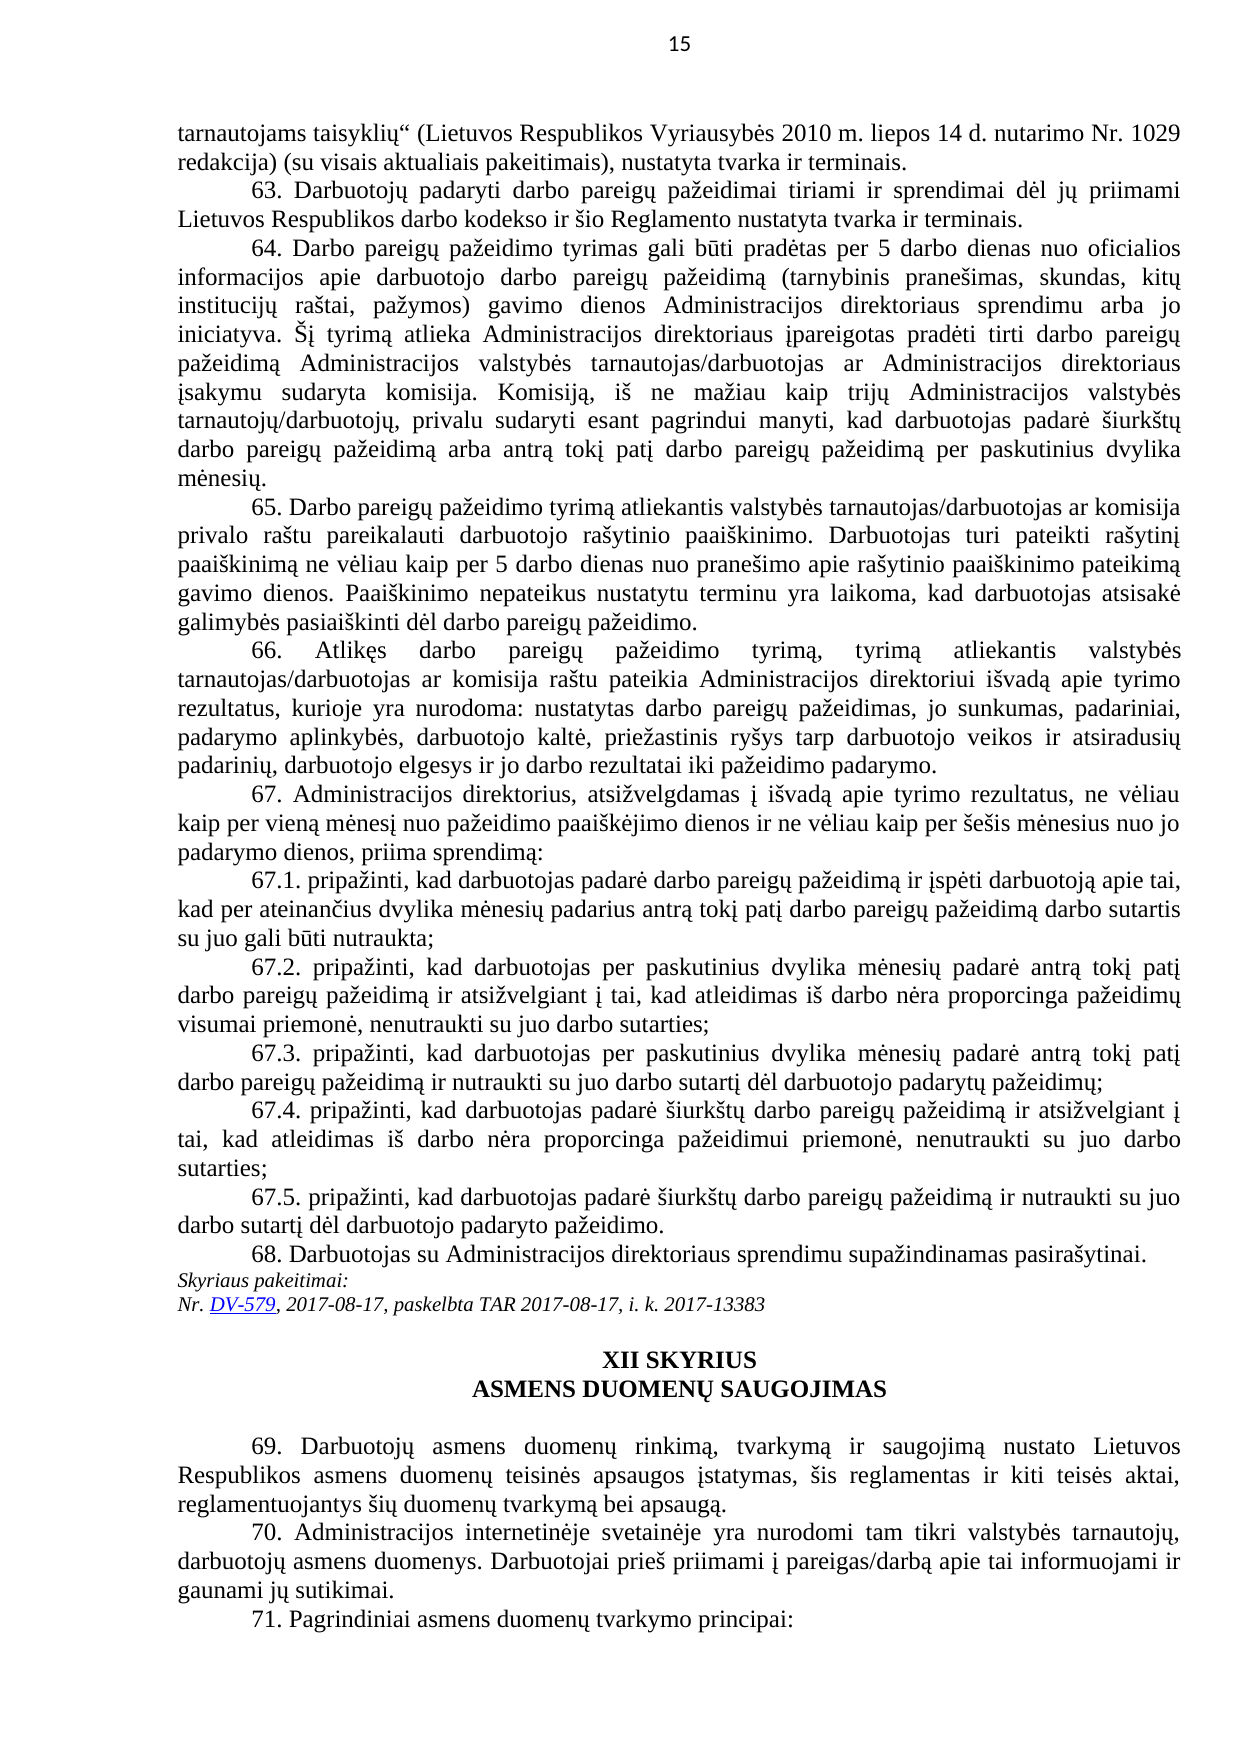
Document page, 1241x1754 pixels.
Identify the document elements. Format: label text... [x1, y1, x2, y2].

text Nr. DV-579, 2017-08-17, paskelbta TAR 2017-08-17, i. k. 2017-13383 [177, 1292, 1181, 1316]
text ASMENS DUOMENŲ SAUGOJIMAS [177, 1374, 1181, 1402]
text 67.2. pripažinti, kad darbuotojas per paskutinius dvylika mėnesių padarė antrą tokį patį darbo pareigų pažeidimą ir atsižvelgiant į tai, kad atleidimas iš darbo nėra proporcinga pažeidimų visumai priemonė, nenutraukti su juo darbo sutarties; [177, 952, 1181, 1038]
text 65. Darbo pareigų pažeidimo tyrimą atliekantis valstybės tarnautojas/darbuotojas ar komisija privalo raštu pareikalauti darbuotojo rašytinio paaiškinimo. Darbuotojas turi pateikti rašytinį paaiškinimą ne vėliau kaip per 5 darbo dienas nuo pranešimo apie rašytinio paaiškinimo pateikimą gavimo dienos. Paaiškinimo nepateikus nustatytu terminu yra laikoma, kad darbuotojas atsisakė galimybės pasiaiškinti dėl darbo pareigų pažeidimo. [177, 492, 1181, 636]
text 67.3. pripažinti, kad darbuotojas per paskutinius dvylika mėnesių padarė antrą tokį patį darbo pareigų pažeidimą ir nutraukti su juo darbo sutartį dėl darbuotojo padarytų pažeidimų; [177, 1038, 1181, 1096]
text 71. Pagrindiniai asmens duomenų tvarkymo principai: [177, 1604, 1181, 1632]
text 70. Administracijos internetinėje svetainėje yra nurodomi tam tikri valstybės tarnautojų, darbuotojų asmens duomenys. Darbuotojai prieš priimami į pareigas/darbą apie tai informuojami ir gaunami jų sutikimai. [177, 1517, 1181, 1604]
text 68. Darbuotojas su Administracijos direktoriaus sprendimu supažindinamas pasirašytinai. [177, 1239, 1181, 1268]
text tarnautojams taisyklių“ (Lietuvos Respublikos Vyriausybės 2010 m. liepos 14 d. nutarimo Nr. 1029 redakcija) (su visais aktualiais pakeitimais), nustatyta tvarka ir terminais. [177, 118, 1181, 176]
text 63. Darbuotojų padaryti darbo pareigų pažeidimai tiriami ir sprendimai dėl jų priimami Lietuvos Respublikos darbo kodekso ir šio Reglamento nustatyta tvarka ir terminais. [177, 176, 1181, 233]
text 67.1. pripažinti, kad darbuotojas padarė darbo pareigų pažeidimą ir įspėti darbuotoją apie tai, kad per ateinančius dvylika mėnesių padarius antrą tokį patį darbo pareigų pažeidimą darbo sutartis su juo gali būti nutraukta; [177, 866, 1181, 952]
text 69. Darbuotojų asmens duomenų rinkimą, tvarkymą ir saugojimą nustato Lietuvos Respublikos asmens duomenų teisinės apsaugos įstatymas, šis reglamentas ir kiti teisės aktai, reglamentuojantys šių duomenų tvarkymą bei apsaugą. [177, 1431, 1181, 1517]
text 67.5. pripažinti, kad darbuotojas padarė šiurkštų darbo pareigų pažeidimą ir nutraukti su juo darbo sutartį dėl darbuotojo padaryto pažeidimo. [177, 1182, 1181, 1239]
text 67. Administracijos direktorius, atsižvelgdamas į išvadą apie tyrimo rezultatus, ne vėliau kaip per vieną mėnesį nuo pažeidimo paaiškėjimo dienos ir ne vėliau kaip per šešis mėnesius nuo jo padarymo dienos, priima sprendimą: [177, 779, 1181, 866]
text 66. Atlikęs darbo pareigų pažeidimo tyrimą, tyrimą atliekantis valstybės tarnautojas/darbuotojas ar komisija raštu pateikia Administracijos direktoriui išvadą apie tyrimo rezultatus, kurioje yra nurodoma: nustatytas darbo pareigų pažeidimas, jo sunkumas, padariniai, padarymo aplinkybės, darbuotojo kaltė, priežastinis ryšys tarp darbuotojo veikos ir atsiradusių padarinių, darbuotojo elgesys ir jo darbo rezultatai iki pažeidimo padarymo. [177, 636, 1181, 779]
text XII skyrius [177, 1345, 1181, 1374]
text 67.4. pripažinti, kad darbuotojas padarė šiurkštų darbo pareigų pažeidimą ir atsižvelgiant į tai, kad atleidimas iš darbo nėra proporcinga pažeidimui priemonė, nenutraukti su juo darbo sutarties; [177, 1096, 1181, 1182]
text Skyriaus pakeitimai: [177, 1268, 1181, 1292]
text 64. Darbo pareigų pažeidimo tyrimas gali būti pradėtas per 5 darbo dienas nuo oficialios informacijos apie darbuotojo darbo pareigų pažeidimą (tarnybinis pranešimas, skundas, kitų institucijų raštai, pažymos) gavimo dienos Administracijos direktoriaus sprendimu arba jo iniciatyva. Šį tyrimą atlieka Administracijos direktoriaus įpareigotas pradėti tirti darbo pareigų pažeidimą Administracijos valstybės tarnautojas/darbuotojas ar Administracijos direktoriaus įsakymu sudaryta komisija. Komisiją, iš ne mažiau kaip trijų Administracijos valstybės tarnautojų/darbuotojų, privalu sudaryti esant pagrindui manyti, kad darbuotojas padarė šiurkštų darbo pareigų pažeidimą arba antrą tokį patį darbo pareigų pažeidimą per paskutinius dvylika mėnesių. [177, 233, 1181, 492]
